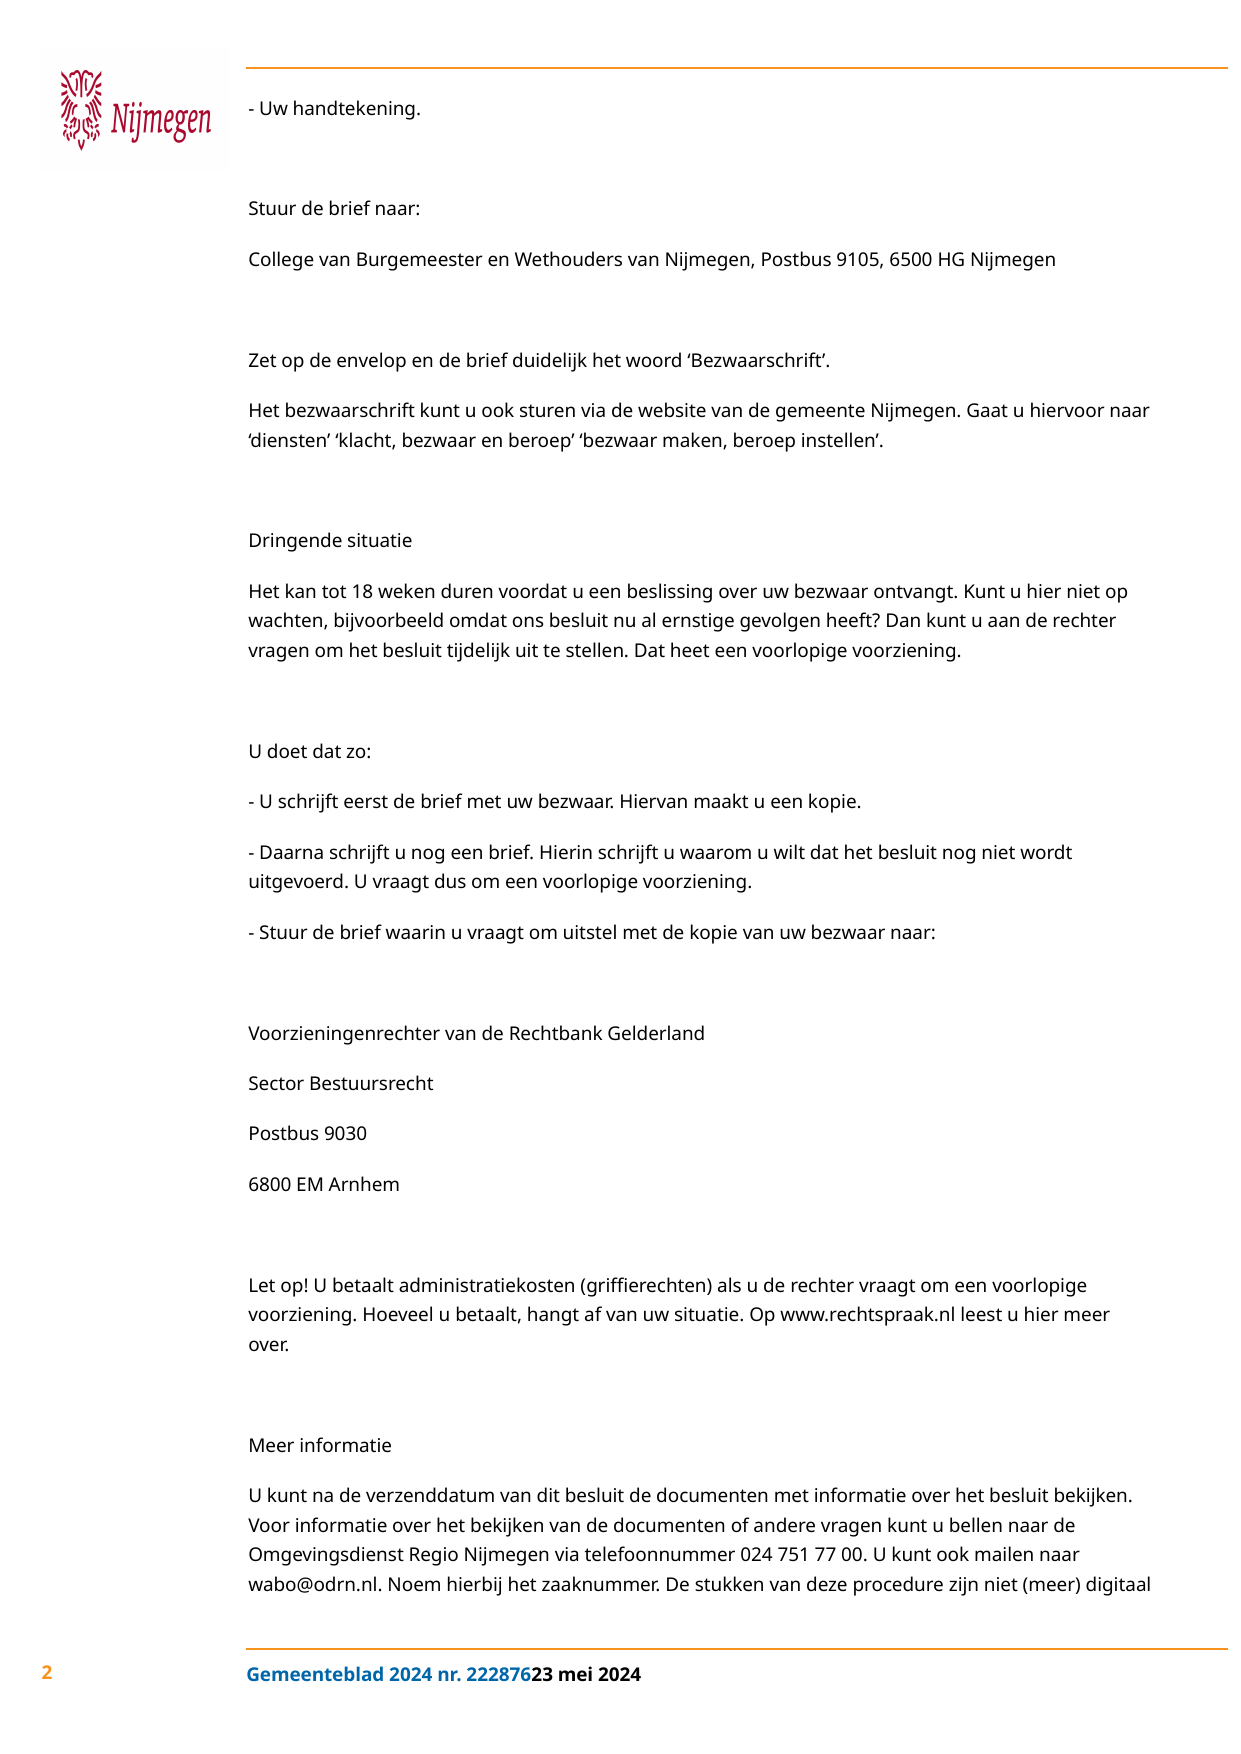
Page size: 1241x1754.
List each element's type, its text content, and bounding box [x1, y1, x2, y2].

text Meer informatie [248, 1432, 1152, 1458]
text Stuur de brief naar: [248, 196, 1152, 221]
text 6800 EM Arnhem [248, 1171, 1152, 1197]
text - Uw handtekening. [248, 95, 1152, 121]
text Het bezwaarschrift kunt u ook sturen via de website van de gemeente Nijmegen. Gaat u hiervoor naar ‘diensten’ ‘klacht, bezwaar en beroep’ ‘bezwaar maken, beroep instellen’. [248, 397, 1152, 453]
text Voorzieningenrechter van de Rechtbank Gelderland [248, 1020, 1152, 1046]
text U kunt na de verzenddatum van dit besluit de documenten met informatie over het besluit bekijken. Voor informatie over het bekijken van de documenten of andere vragen kunt u bellen naar de Omgevingsdienst Regio Nijmegen via telefoonnummer 024 751 77 00. U kunt ook mailen naar wabo@odrn.nl. Noem hierbij het zaaknummer. De stukken van deze procedure zijn niet (meer) digitaal [248, 1482, 1152, 1597]
text Sector Bestuursrecht [248, 1070, 1152, 1096]
picture [41, 47, 231, 172]
text Dringende situatie [248, 528, 1152, 553]
text - Stuur de brief waarin u vraagt om uitstel met de kopie van uw bezwaar naar: [248, 919, 1152, 945]
text - U schrijft eerst de brief met uw bezwaar. Hiervan maakt u een kopie. [248, 788, 1152, 814]
text Postbus 9030 [248, 1121, 1152, 1146]
text - Daarna schrijft u nog een brief. Hierin schrijft u waarom u wilt dat het besluit nog niet wordt uitgevoerd. U vraagt dus om een voorlopige voorziening. [248, 839, 1152, 894]
text College van Burgemeester en Wethouders van Nijmegen, Postbus 9105, 6500 HG Nijmegen [248, 246, 1152, 272]
text Zet op de envelop en de brief duidelijk het woord ‘Bezwaarschrift’. [248, 347, 1152, 373]
text U doet dat zo: [248, 738, 1152, 764]
text Het kan tot 18 weken duren voordat u een beslissing over uw bezwaar ontvangt. Kunt u hier niet op wachten, bijvoorbeeld omdat ons besluit nu al ernstige gevolgen heeft? Dan kunt u aan de rechter vragen om het besluit tijdelijk uit te stellen. Dat heet een voorlopige voorziening. [248, 578, 1152, 663]
text Let op! U betaalt administratiekosten (griffierechten) als u de rechter vraagt om een voorlopige voorziening. Hoeveel u betaalt, hangt af van uw situatie. Op www.rechtspraak.nl leest u hier meer over. [248, 1272, 1152, 1357]
